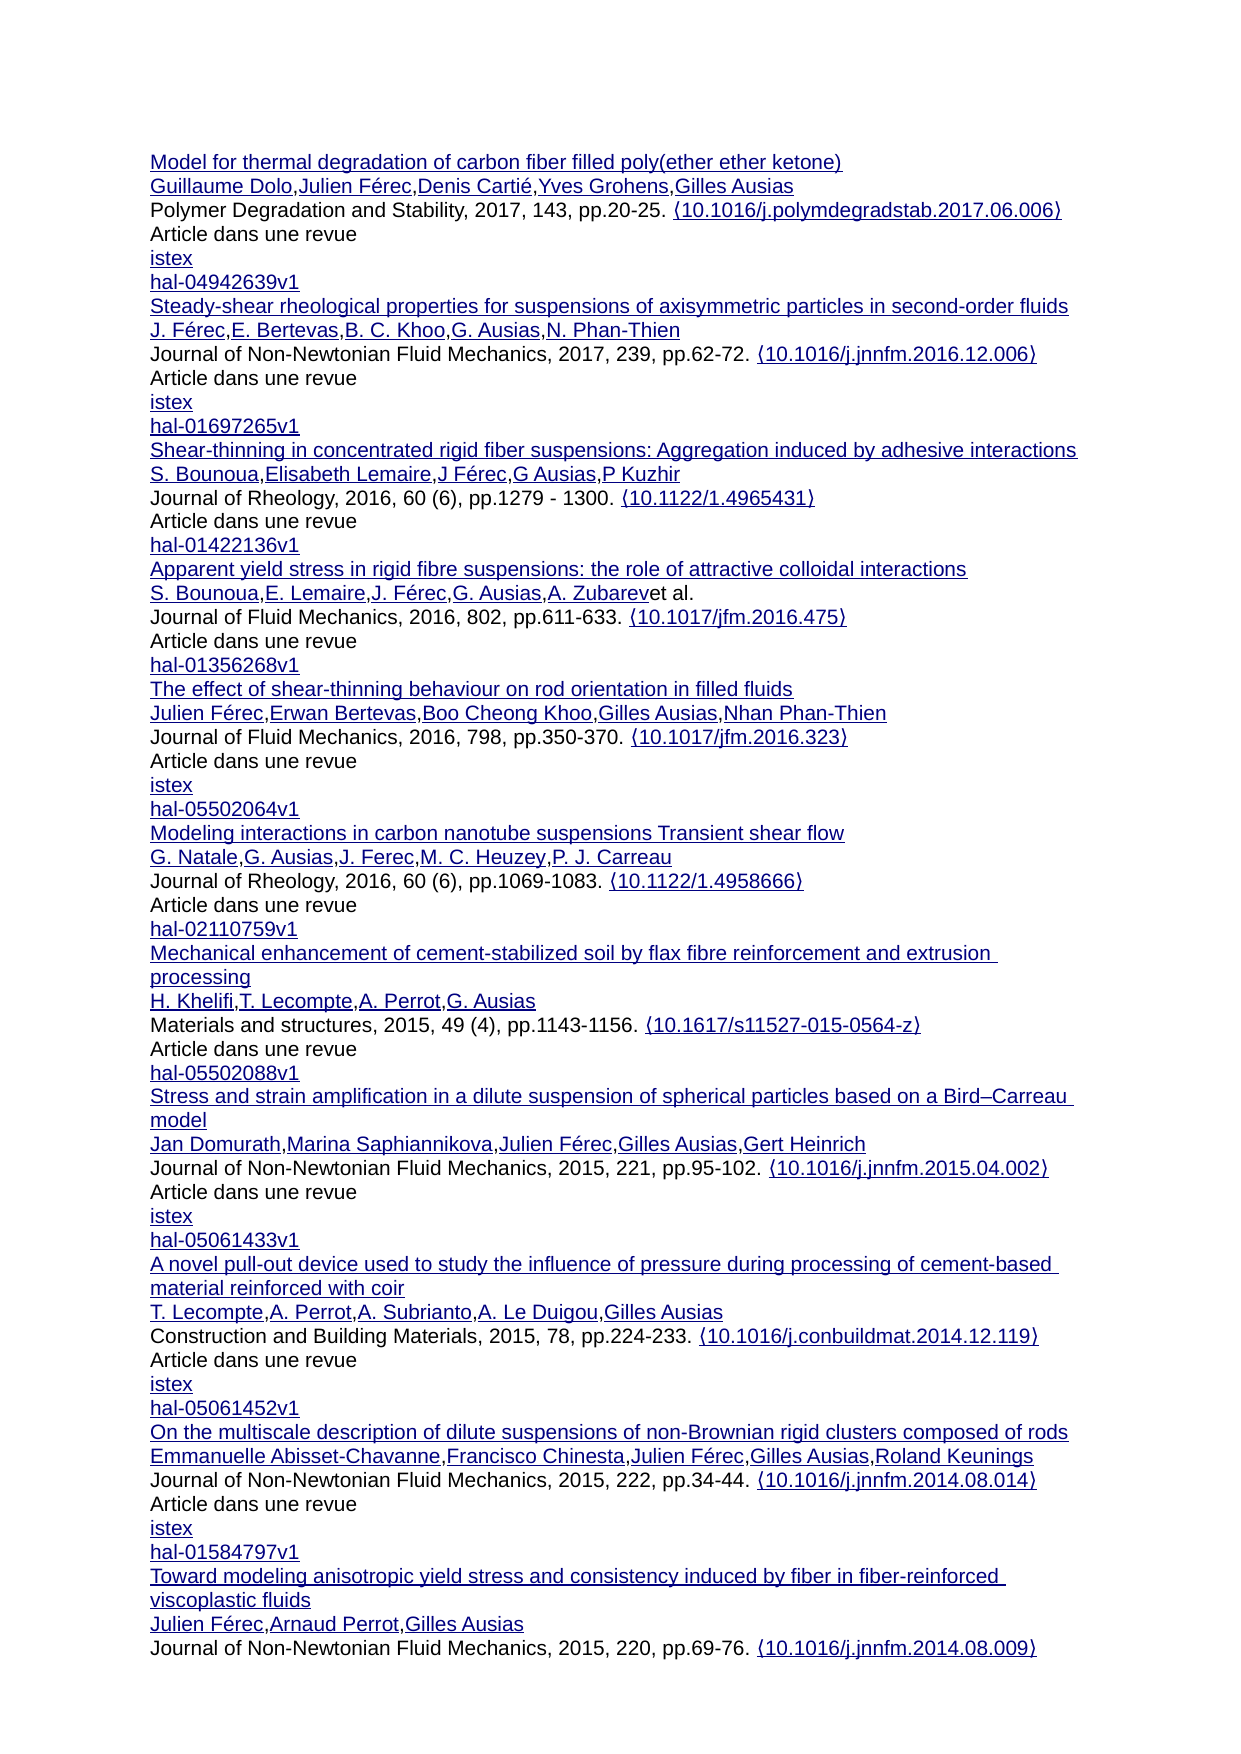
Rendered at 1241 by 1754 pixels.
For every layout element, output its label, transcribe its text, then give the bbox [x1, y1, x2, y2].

table_cell Shear-thinning in concentrated rigid fiber suspensions: Aggregation induced by adhesive interactions S. Bounoua,Elisabeth Lemaire,J Férec,G Ausias,P Kuzhir Journal of Rheology, 2016, 60 (6), pp.1279 - 1300. ⟨10.1122/1.4965431⟩ Article dans une revue hal-01422136v1 [150, 438, 1090, 557]
table_cell Toward modeling anisotropic yield stress and consistency induced by fiber in fiber-reinforced viscoplastic fluids Julien Férec,Arnaud Perrot,Gilles Ausias Journal of Non-Newtonian Fluid Mechanics, 2015, 220, pp.69-76. ⟨10.1016/j.jnnfm.2014.08.009⟩ [150, 1564, 1090, 1659]
table_cell The effect of shear-thinning behaviour on rod orientation in filled fluids Julien Férec,Erwan Bertevas,Boo Cheong Khoo,Gilles Ausias,Nhan Phan-Thien Journal of Fluid Mechanics, 2016, 798, pp.350-370. ⟨10.1017/jfm.2016.323⟩ Article dans une revue istex hal-05502064v1 [150, 677, 1090, 821]
table_cell A novel pull-out device used to study the influence of pressure during processing of cement-based material reinforced with coir T. Lecompte,A. Perrot,A. Subrianto,A. Le Duigou,Gilles Ausias Construction and Building Materials, 2015, 78, pp.224-233. ⟨10.1016/j.conbuildmat.2014.12.119⟩ Article dans une revue istex hal-05061452v1 [150, 1252, 1090, 1420]
table_cell Apparent yield stress in rigid fibre suspensions: the role of attractive colloidal interactions S. Bounoua,E. Lemaire,J. Férec,G. Ausias,A. Zubarevet al. Journal of Fluid Mechanics, 2016, 802, pp.611-633. ⟨10.1017/jfm.2016.475⟩ Article dans une revue hal-01356268v1 [150, 557, 1090, 677]
table_cell Stress and strain amplification in a dilute suspension of spherical particles based on a Bird–Carreau model Jan Domurath,Marina Saphiannikova,Julien Férec,Gilles Ausias,Gert Heinrich Journal of Non-Newtonian Fluid Mechanics, 2015, 221, pp.95-102. ⟨10.1016/j.jnnfm.2015.04.002⟩ Article dans une revue istex hal-05061433v1 [150, 1084, 1090, 1252]
table_cell Mechanical enhancement of cement-stabilized soil by flax fibre reinforcement and extrusion processing H. Khelifi,T. Lecompte,A. Perrot,G. Ausias Materials and structures, 2015, 49 (4), pp.1143-1156. ⟨10.1617/s11527-015-0564-z⟩ Article dans une revue hal-05502088v1 [150, 941, 1090, 1084]
table_cell Model for thermal degradation of carbon fiber filled poly(ether ether ketone) Guillaume Dolo,Julien Férec,Denis Cartié,Yves Grohens,Gilles Ausias Polymer Degradation and Stability, 2017, 143, pp.20-25. ⟨10.1016/j.polymdegradstab.2017.06.006⟩ Article dans une revue istex hal-04942639v1 [150, 150, 1090, 294]
table_cell Modeling interactions in carbon nanotube suspensions Transient shear flow G. Natale,G. Ausias,J. Ferec,M. C. Heuzey,P. J. Carreau Journal of Rheology, 2016, 60 (6), pp.1069-1083. ⟨10.1122/1.4958666⟩ Article dans une revue hal-02110759v1 [150, 821, 1090, 941]
table_cell Steady-shear rheological properties for suspensions of axisymmetric particles in second-order fluids J. Férec,E. Bertevas,B. C. Khoo,G. Ausias,N. Phan-Thien Journal of Non-Newtonian Fluid Mechanics, 2017, 239, pp.62-72. ⟨10.1016/j.jnnfm.2016.12.006⟩ Article dans une revue istex hal-01697265v1 [150, 294, 1090, 437]
table_cell On the multiscale description of dilute suspensions of non-Brownian rigid clusters composed of rods Emmanuelle Abisset-Chavanne,Francisco Chinesta,Julien Férec,Gilles Ausias,Roland Keunings Journal of Non-Newtonian Fluid Mechanics, 2015, 222, pp.34-44. ⟨10.1016/j.jnnfm.2014.08.014⟩ Article dans une revue istex hal-01584797v1 [150, 1420, 1090, 1563]
